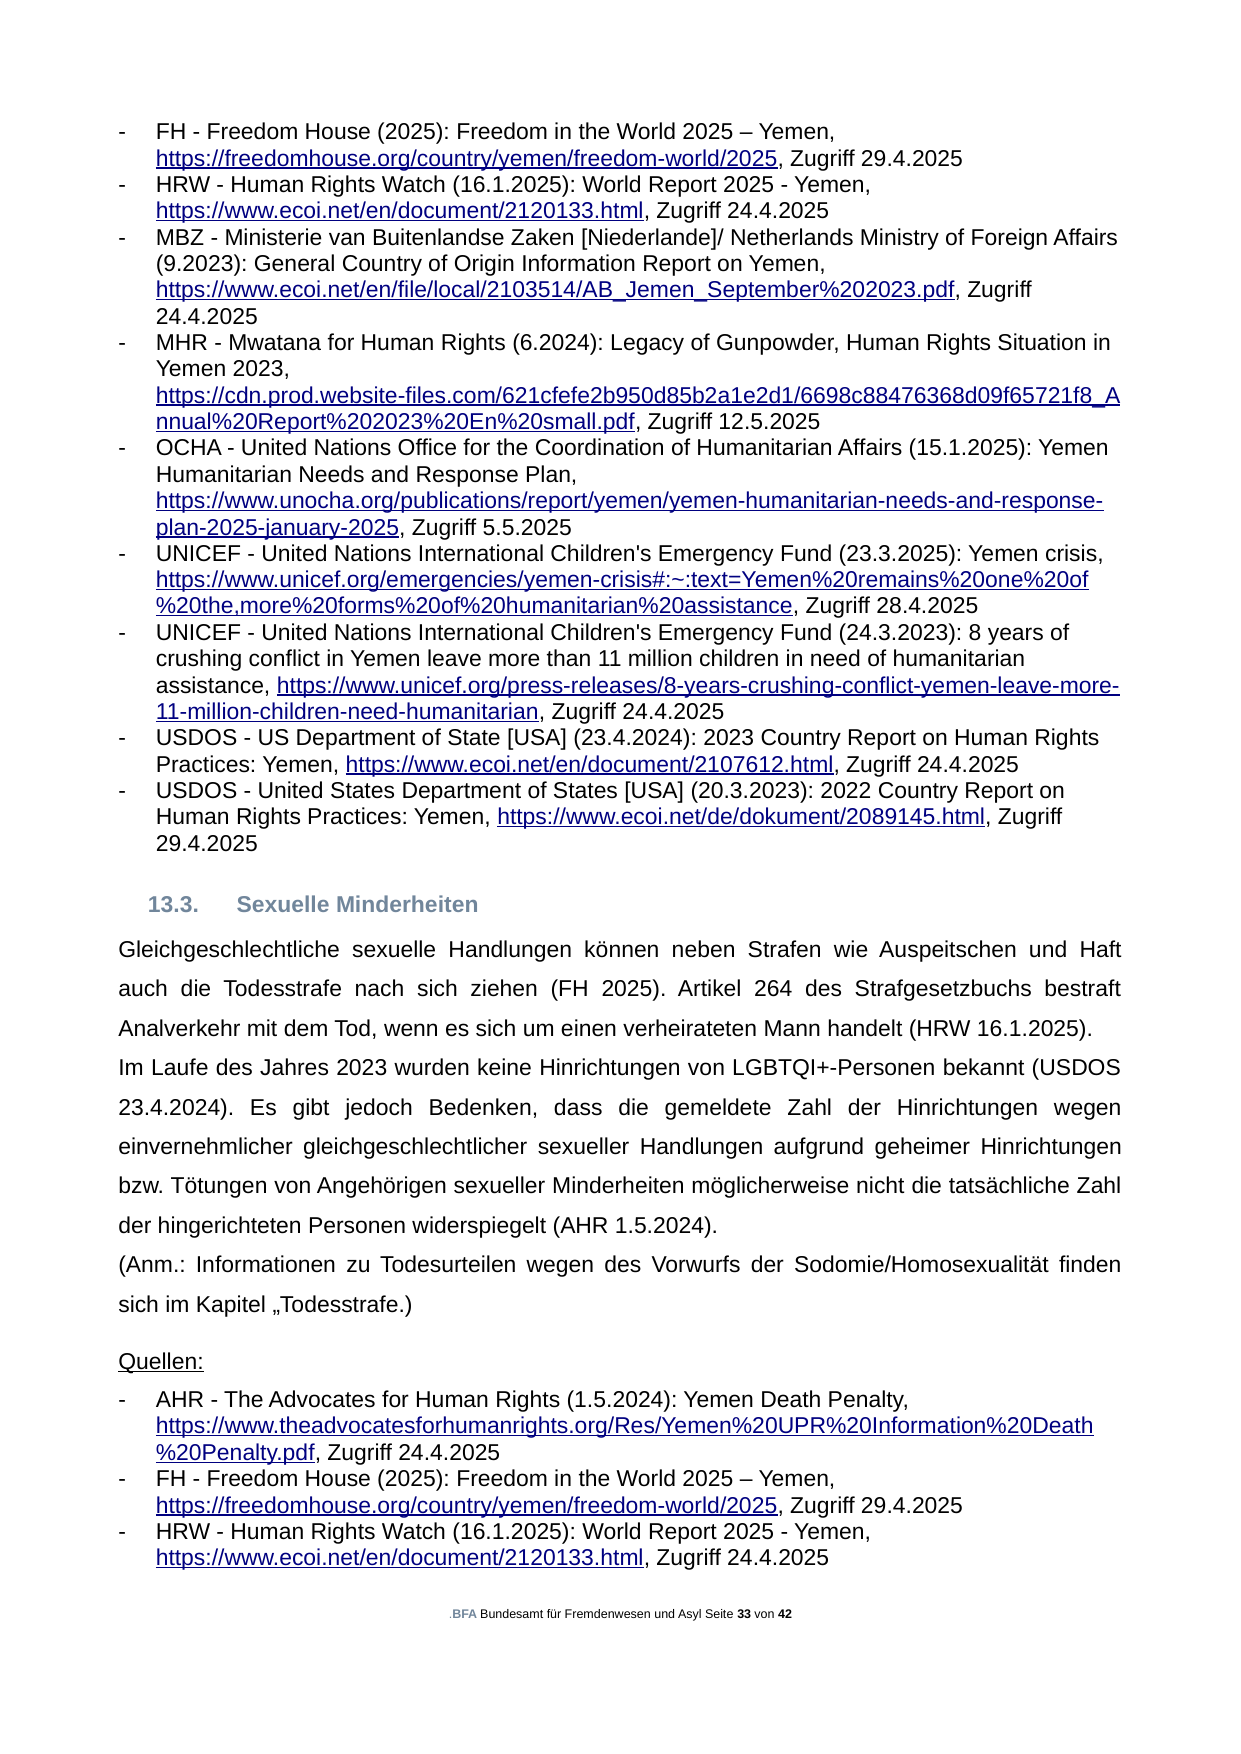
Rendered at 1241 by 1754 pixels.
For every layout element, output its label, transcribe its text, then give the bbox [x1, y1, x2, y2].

list MBZ - Ministerie van Buitenlandse Zaken [Niederlande]/ Netherlands Ministry of Foreign Affairs (9.2023): General Country of Origin Information Report on Yemen, https://www.ecoi.net/en/file/local/2103514/AB_Jemen_September%202023.pdf, Zugriff 24.4.2025 [118, 223, 1122, 329]
text (Anm.: Informationen zu Todesurteilen wegen des Vorwurfs der Sodomie/Homosexualität finden sich im Kapitel „Todesstrafe.) [118, 1251, 1122, 1317]
text Gleichgeschlechtliche sexuelle Handlungen können neben Strafen wie Auspeitschen und Haft auch die Todesstrafe nach sich ziehen (FH 2025). Artikel 264 des Strafgesetzbuchs bestraft Analverkehr mit dem Tod, wenn es sich um einen verheirateten Mann handelt (HRW 16.1.2025). [118, 936, 1122, 1041]
list UNICEF - United Nations International Children's Emergency Fund (24.3.2023): 8 years of crushing conflict in Yemen leave more than 11 million children in need of humanitarian assistance, https://www.unicef.org/press-releases/8-years-crushing-conflict-yemen-leave-more-11-million-children-need-humanitarian, Zugriff 24.4.2025 [118, 619, 1122, 724]
list OCHA - United Nations Office for the Coordination of Humanitarian Affairs (15.1.2025): Yemen Humanitarian Needs and Response Plan, https://www.unocha.org/publications/report/yemen/yemen-humanitarian-needs-and-response-plan-2025-january-2025, Zugriff 5.5.2025 [118, 434, 1122, 540]
list UNICEF - United Nations International Children's Emergency Fund (23.3.2025): Yemen crisis, https://www.unicef.org/emergencies/yemen-crisis#:~:text=Yemen%20remains%20one%20of%20the,more%20forms%20of%20humanitarian%20assistance, Zugriff 28.4.2025 [118, 540, 1122, 619]
list HRW - Human Rights Watch (16.1.2025): World Report 2025 - Yemen, https://www.ecoi.net/en/document/2120133.html, Zugriff 24.4.2025 [118, 1518, 1122, 1571]
list FH - Freedom House (2025): Freedom in the World 2025 – Yemen, https://freedomhouse.org/country/yemen/freedom-world/2025, Zugriff 29.4.2025 [118, 1465, 1122, 1518]
text Im Laufe des Jahres 2023 wurden keine Hinrichtungen von LGBTQI+-Personen bekannt (USDOS 23.4.2024). Es gibt jedoch Bedenken, dass die gemeldete Zahl der Hinrichtungen wegen einvernehmlicher gleichgeschlechtlicher sexueller Handlungen aufgrund geheimer Hinrichtungen bzw. Tötungen von Angehörigen sexueller Minderheiten möglicherweise nicht die tatsächliche Zahl der hingerichteten Personen widerspiegelt (AHR 1.5.2024). [118, 1054, 1122, 1238]
list FH - Freedom House (2025): Freedom in the World 2025 – Yemen, https://freedomhouse.org/country/yemen/freedom-world/2025, Zugriff 29.4.2025 [118, 118, 1122, 171]
list USDOS - United States Department of States [USA] (20.3.2023): 2022 Country Report on Human Rights Practices: Yemen, https://www.ecoi.net/de/dokument/2089145.html, Zugriff 29.4.2025 [118, 777, 1122, 856]
list HRW - Human Rights Watch (16.1.2025): World Report 2025 - Yemen, https://www.ecoi.net/en/document/2120133.html, Zugriff 24.4.2025 [118, 171, 1122, 223]
list AHR - The Advocates for Human Rights (1.5.2024): Yemen Death Penalty, https://www.theadvocatesforhumanrights.org/Res/Yemen%20UPR%20Information%20Death%20Penalty.pdf, Zugriff 24.4.2025 [118, 1386, 1122, 1465]
subtitle Sexuelle Minderheiten [148, 891, 1111, 918]
list MHR - Mwatana for Human Rights (6.2024): Legacy of Gunpowder, Human Rights Situation in Yemen 2023, https://cdn.prod.website-files.com/621cfefe2b950d85b2a1e2d1/6698c88476368d09f65721f8_Annual%20Report%202023%20En%20small.pdf, Zugriff 12.5.2025 [118, 329, 1122, 434]
list USDOS - US Department of State [USA] (23.4.2024): 2023 Country Report on Human Rights Practices: Yemen, https://www.ecoi.net/en/document/2107612.html, Zugriff 24.4.2025 [118, 724, 1122, 777]
text Quellen: [118, 1348, 1122, 1374]
